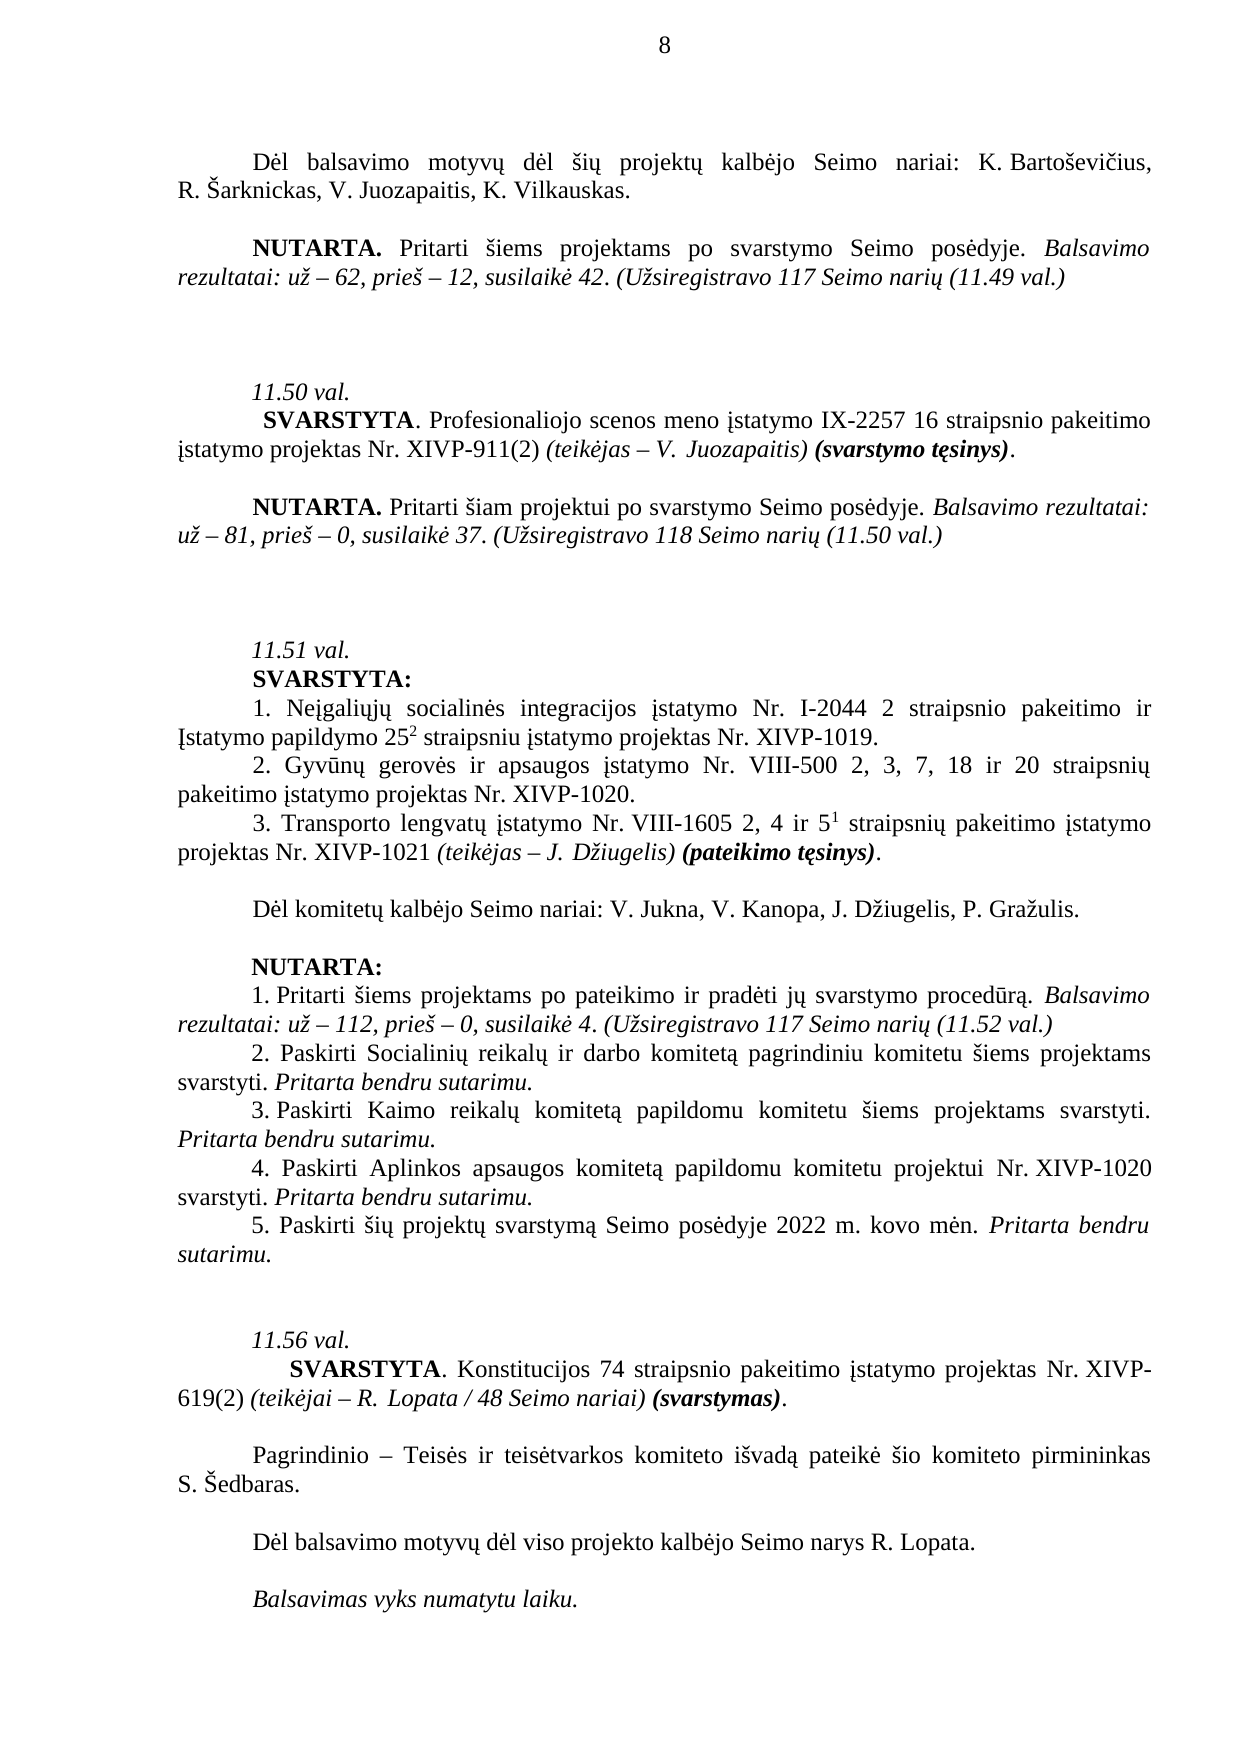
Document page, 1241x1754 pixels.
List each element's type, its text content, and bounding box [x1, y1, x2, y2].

text Dėl balsavimo motyvų dėl viso projekto kalbėjo Seimo narys R. Lopata. [177, 1527, 1152, 1556]
text NUTARTA: [177, 952, 1152, 981]
text 11.50 val. [177, 377, 1152, 406]
text 3. Paskirti Kaimo reikalų komitetą papildomu komitetu šiems projektams svarstyti. Pritarta bendru sutarimu. [177, 1096, 1152, 1153]
text 3. Transporto lengvatų įstatymo Nr. VIII-1605 2, 4 ir 51 straipsnių pakeitimo įstatymo projektas Nr. XIVP-1021 (teikėjas – J. Džiugelis) (pateikimo tęsinys). [177, 808, 1152, 866]
text Pagrindinio – Teisės ir teisėtvarkos komiteto išvadą pateikė šio komiteto pirmininkas S. Šedbaras. [177, 1441, 1152, 1498]
text NUTARTA. Pritarti šiems projektams po svarstymo Seimo posėdyje. Balsavimo rezultatai: už – 62, prieš – 12, susilaikė 42. (Užsiregistravo 117 Seimo narių (11.49 val.) [177, 233, 1152, 291]
text NUTARTA. Pritarti šiam projektui po svarstymo Seimo posėdyje. Balsavimo rezultatai: už – 81, prieš – 0, susilaikė 37. (Užsiregistravo 118 Seimo narių (11.50 val.) [177, 492, 1152, 549]
text Balsavimas vyks numatytu laiku. [177, 1584, 1152, 1613]
text SVARSTYTA: [177, 664, 1152, 693]
text 11.56 val. [177, 1326, 1152, 1354]
text 11.51 val. [177, 636, 1152, 664]
text 2. Gyvūnų gerovės ir apsaugos įstatymo Nr. VIII-500 2, 3, 7, 18 ir 20 straipsnių pakeitimo įstatymo projektas Nr. XIVP-1020. [177, 751, 1152, 808]
text SVARSTYTA. Konstitucijos 74 straipsnio pakeitimo įstatymo projektas Nr. XIVP-619(2) (teikėjai – R. Lopata / 48 Seimo nariai) (svarstymas). [177, 1354, 1152, 1412]
text 5. Paskirti šių projektų svarstymą Seimo posėdyje 2022 m. kovo mėn. Pritarta bendru sutarimu. [177, 1211, 1152, 1268]
text SVARSTYTA. Profesionaliojo scenos meno įstatymo IX-2257 16 straipsnio pakeitimo įstatymo projektas Nr. XIVP-911(2) (teikėjas – V. Juozapaitis) (svarstymo tęsinys). [177, 406, 1152, 463]
text 2. Paskirti Socialinių reikalų ir darbo komitetą pagrindiniu komitetu šiems projektams svarstyti. Pritarta bendru sutarimu. [177, 1038, 1152, 1096]
text Dėl komitetų kalbėjo Seimo nariai: V. Jukna, V. Kanopa, J. Džiugelis, P. Gražulis. [177, 894, 1152, 923]
text Dėl balsavimo motyvų dėl šių projektų kalbėjo Seimo nariai: K. Bartoševičius, R. Šarknickas, V. Juozapaitis, K. Vilkauskas. [177, 147, 1152, 204]
text 4. Paskirti Aplinkos apsaugos komitetą papildomu komitetu projektui Nr. XIVP-1020 svarstyti. Pritarta bendru sutarimu. [177, 1153, 1152, 1211]
text 1. Pritarti šiems projektams po pateikimo ir pradėti jų svarstymo procedūrą. Balsavimo rezultatai: už – 112, prieš – 0, susilaikė 4. (Užsiregistravo 117 Seimo narių (11.52 val.) [177, 981, 1152, 1038]
text 1. Neįgaliųjų socialinės integracijos įstatymo Nr. I-2044 2 straipsnio pakeitimo ir Įstatymo papildymo 252 straipsniu įstatymo projektas Nr. XIVP-1019. [177, 693, 1152, 751]
